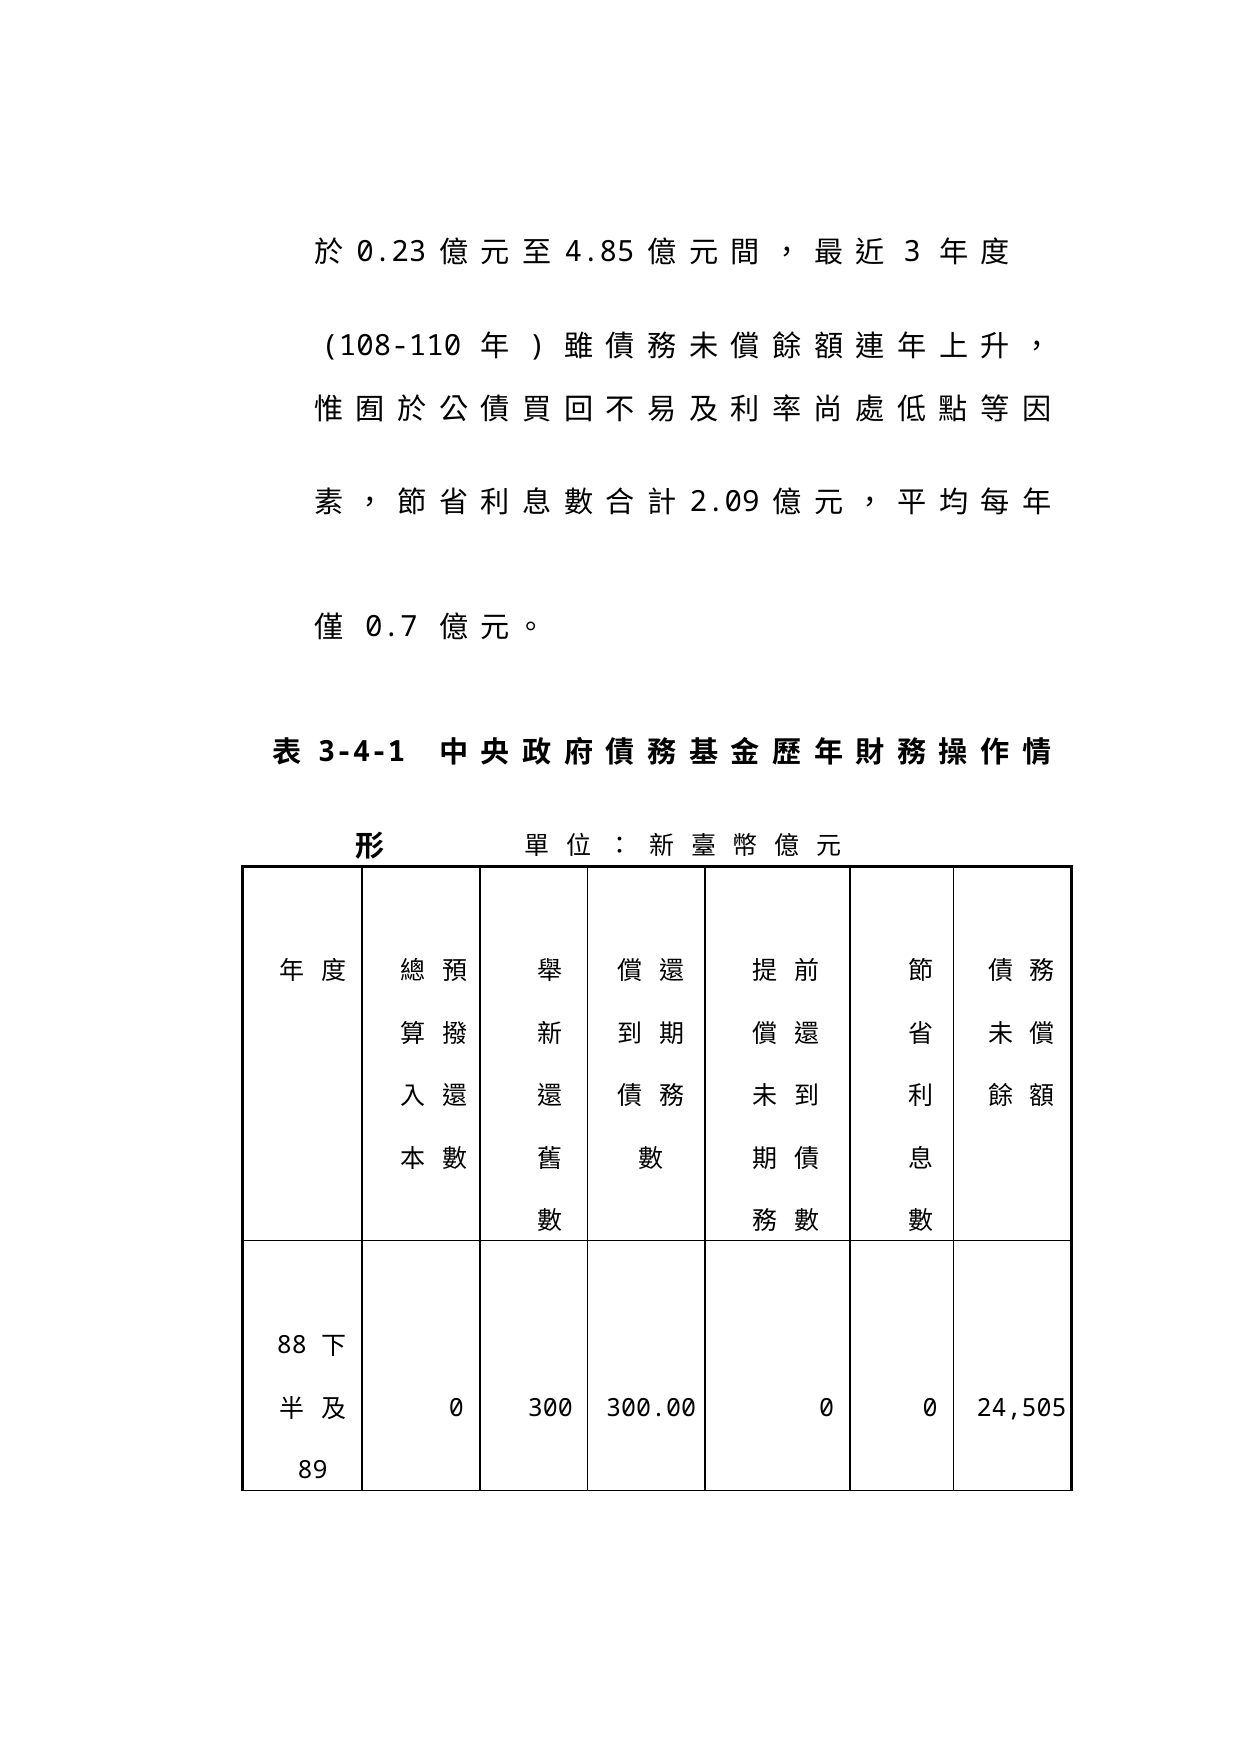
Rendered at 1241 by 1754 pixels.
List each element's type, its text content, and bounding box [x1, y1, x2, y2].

table_header 節省利息數 [851, 868, 953, 1240]
table_header 償還到期債務數 [588, 868, 704, 1240]
table_cell 300.00 [588, 1241, 704, 1490]
table_header 年度 [244, 868, 361, 1240]
table_header 債務未償餘額 [954, 868, 1070, 1240]
table_cell 300 [481, 1241, 587, 1490]
table_header 舉新還舊數 [481, 868, 587, 1240]
text 表3-4-1 中央政府債務基金歷年財務操作情形 單位：新臺幣億元 [234, 677, 1058, 865]
table_cell 0 [706, 1241, 849, 1490]
table_cell 24,505 [954, 1241, 1070, 1490]
table_cell 0 [851, 1241, 953, 1490]
table_header 提前償還未到期債務數 [706, 868, 849, 1240]
text 2.同期間，債務未償餘額從88下半及89年度僅2.45兆元上升到110年度之5.69兆元，20餘年來呈現攀升趨勢；惟債務基金財務操作節省利息數於91至93年度均逾40億元後，呈下降趨勢，94及95年度降至9.61億元及13.21億元，96至110年度間僅101年度節省利息數超過5億元，其餘年度介於0.23億元至4.85億元間，最近3年度(108-110年)雖債務未償餘額連年上升，惟囿於公債買回不易及利率尚處低點等因素，節省利息數合計2.09億元，平均每年僅0.7億元。 [271, 177, 1058, 677]
table_cell 0 [363, 1241, 479, 1490]
table_cell 88下半及89 [244, 1241, 361, 1490]
table_header 總預算撥入還本數 [363, 868, 479, 1240]
